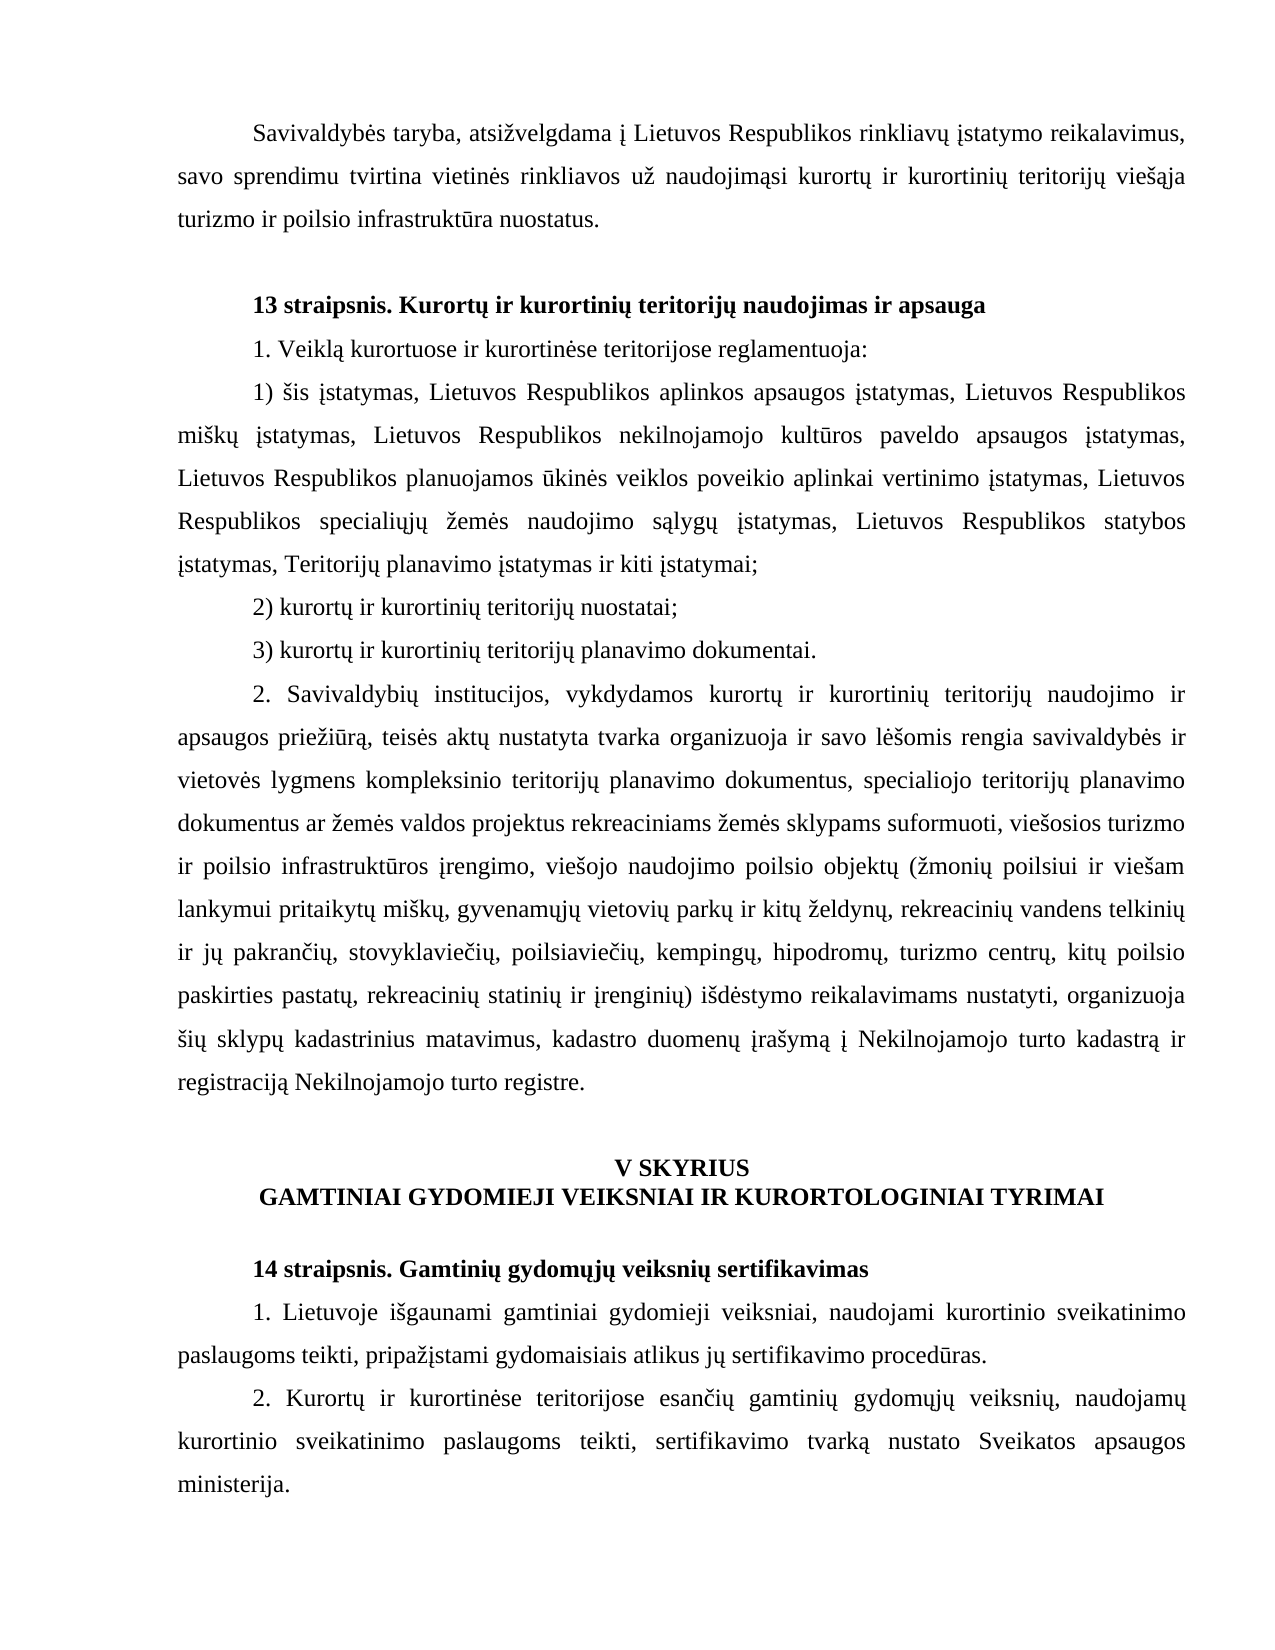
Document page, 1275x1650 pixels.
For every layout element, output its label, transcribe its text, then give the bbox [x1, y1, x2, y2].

text 1) šis įstatymas, Lietuvos Respublikos aplinkos apsaugos įstatymas, Lietuvos Respublikos miškų įstatymas, Lietuvos Respublikos nekilnojamojo kultūros paveldo apsaugos įstatymas, Lietuvos Respublikos planuojamos ūkinės veiklos poveikio aplinkai vertinimo įstatymas, Lietuvos Respublikos specialiųjų žemės naudojimo sąlygų įstatymas, Lietuvos Respublikos statybos įstatymas, Teritorijų planavimo įstatymas ir kiti įstatymai; [177, 377, 1186, 578]
text 2. Kurortų ir kurortinėse teritorijose esančių gamtinių gydomųjų veiksnių, naudojamų kurortinio sveikatinimo paslaugoms teikti, sertifikavimo tvarką nustato Sveikatos apsaugos ministerija. [177, 1383, 1186, 1498]
text 1. Veiklą kurortuose ir kurortinėse teritorijose reglamentuoja: [177, 334, 1186, 362]
text V SKYRIUS [177, 1153, 1186, 1182]
text Savivaldybės taryba, atsižvelgdama į Lietuvos Respublikos rinkliavų įstatymo reikalavimus, savo sprendimu tvirtina vietinės rinkliavos už naudojimąsi kurortų ir kurortinių teritorijų viešąja turizmo ir poilsio infrastruktūra nuostatus. [177, 118, 1186, 233]
text 14 straipsnis. Gamtinių gydomųjų veiksnių sertifikavimas [177, 1254, 1186, 1282]
text 2) kurortų ir kurortinių teritorijų nuostatai; [177, 592, 1186, 621]
text 13 straipsnis. Kurortų ir kurortinių teritorijų naudojimas ir apsauga [177, 291, 1186, 319]
text GAMTINIAI GYDOMIEJI VEIKSNIAI IR KURORTOLOGINIAI TYRIMAI [177, 1182, 1186, 1211]
text 3) kurortų ir kurortinių teritorijų planavimo dokumentai. [177, 636, 1186, 664]
text 1. Lietuvoje išgaunami gamtiniai gydomieji veiksniai, naudojami kurortinio sveikatinimo paslaugoms teikti, pripažįstami gydomaisiais atlikus jų sertifikavimo procedūras. [177, 1297, 1186, 1369]
text 2. Savivaldybių institucijos, vykdydamos kurortų ir kurortinių teritorijų naudojimo ir apsaugos priežiūrą, teisės aktų nustatyta tvarka organizuoja ir savo lėšomis rengia savivaldybės ir vietovės lygmens kompleksinio teritorijų planavimo dokumentus, specialiojo teritorijų planavimo dokumentus ar žemės valdos projektus rekreaciniams žemės sklypams suformuoti, viešosios turizmo ir poilsio infrastruktūros įrengimo, viešojo naudojimo poilsio objektų (žmonių poilsiui ir viešam lankymui pritaikytų miškų, gyvenamųjų vietovių parkų ir kitų želdynų, rekreacinių vandens telkinių ir jų pakrančių, stovyklaviečių, poilsiaviečių, kempingų, hipodromų, turizmo centrų, kitų poilsio paskirties pastatų, rekreacinių statinių ir įrenginių) išdėstymo reikalavimams nustatyti, organizuoja šių sklypų kadastrinius matavimus, kadastro duomenų įrašymą į Nekilnojamojo turto kadastrą ir registraciją Nekilnojamojo turto registre. [177, 679, 1186, 1096]
